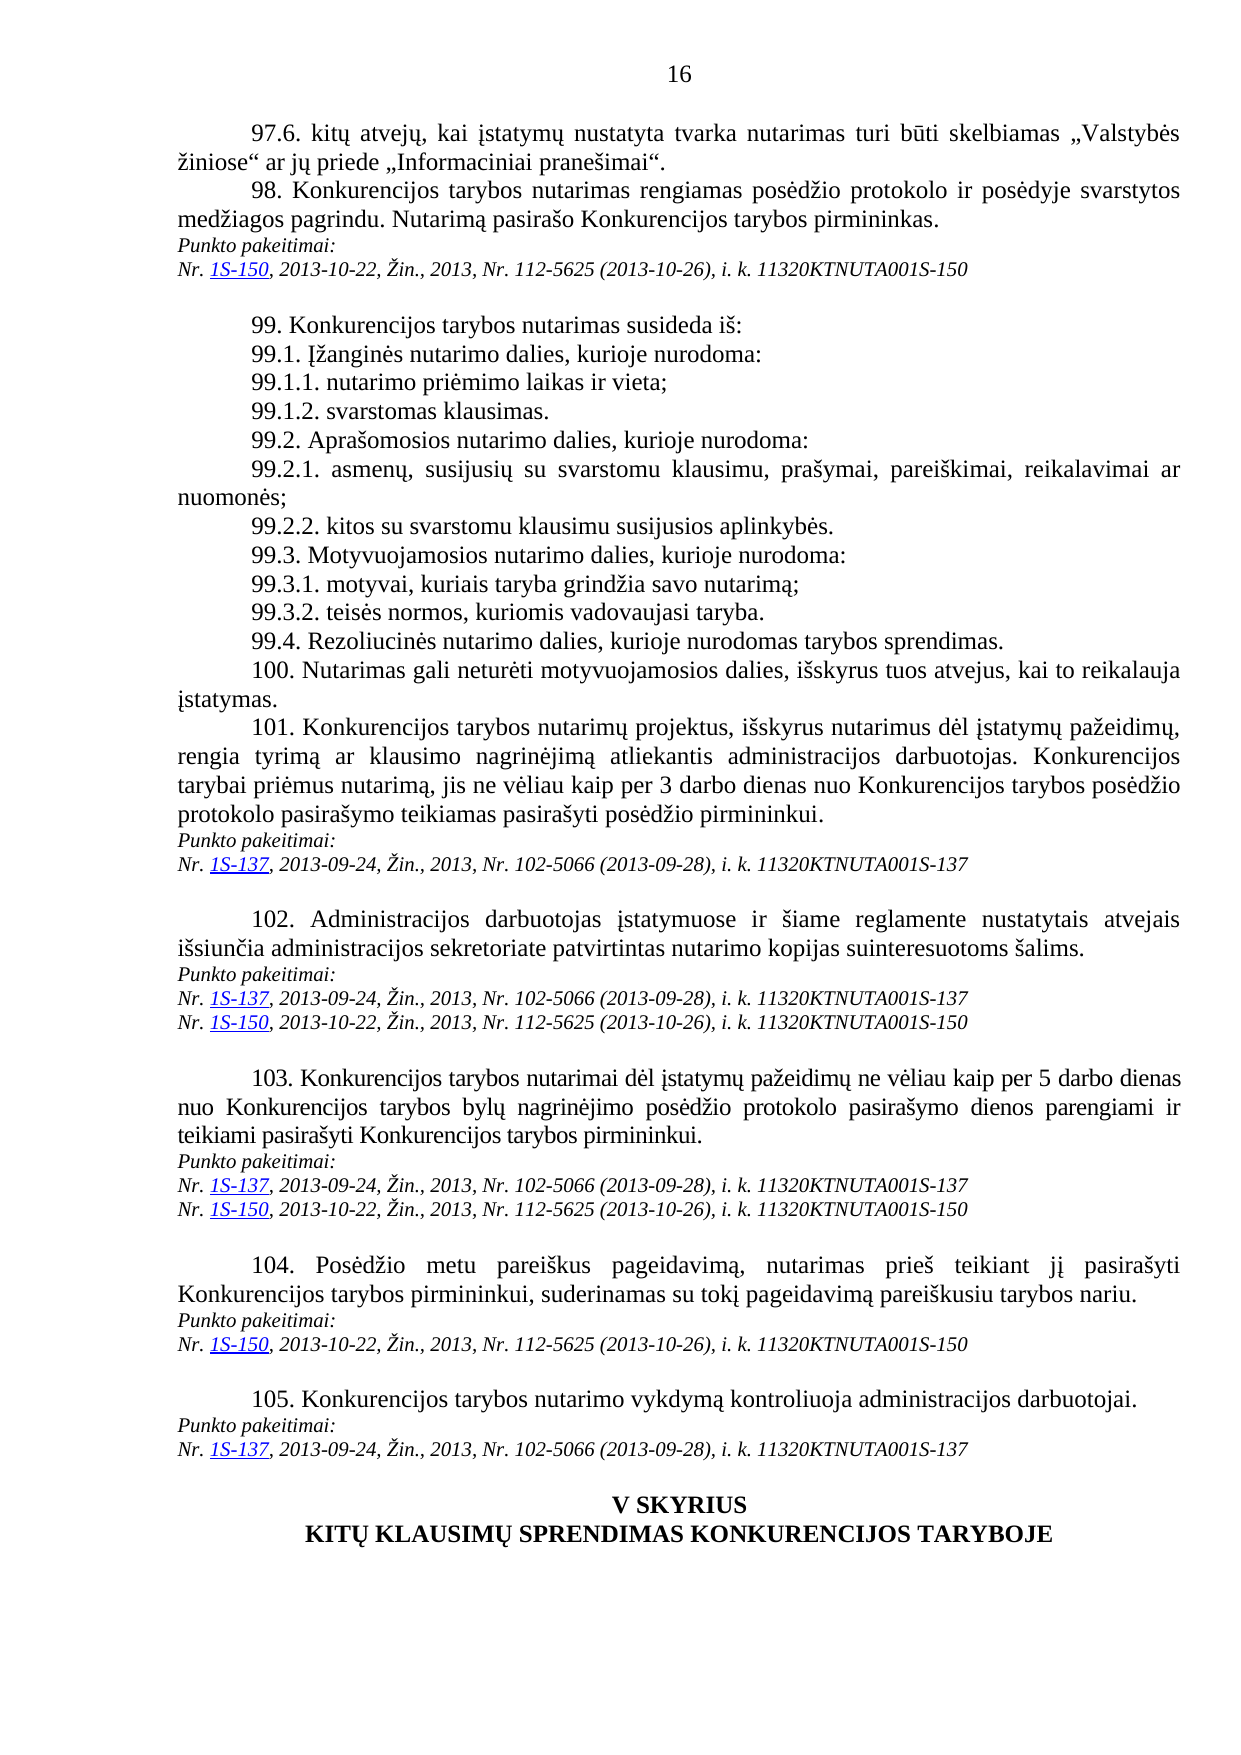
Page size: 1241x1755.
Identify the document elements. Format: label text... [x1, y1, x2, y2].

text Nr. 1S-137, 2013-09-24, Žin., 2013, Nr. 102-5066 (2013-09-28), i. k. 11320KTNUTA001S-137 [177, 986, 1181, 1010]
text 99. Konkurencijos tarybos nutarimas susideda iš: [177, 310, 1181, 339]
text Punkto pakeitimai: [177, 1307, 1181, 1332]
text KITŲ KLAUSIMŲ SPRENDIMAS KONKURENCIJOS TARYBOJE [177, 1519, 1181, 1547]
text 105. Konkurencijos tarybos nutarimo vykdymą kontroliuoja administracijos darbuotojai. [177, 1384, 1181, 1413]
text 99.2. Aprašomosios nutarimo dalies, kurioje nurodoma: [177, 425, 1181, 454]
text V SKYRIUS [177, 1490, 1181, 1519]
text Nr. 1S-150, 2013-10-22, Žin., 2013, Nr. 112-5625 (2013-10-26), i. k. 11320KTNUTA001S-150 [177, 1010, 1181, 1034]
text 97.6. kitų atvejų, kai įstatymų nustatyta tvarka nutarimas turi būti skelbiamas „Valstybės žiniose“ ar jų priede „Informaciniai pranešimai“. [177, 118, 1181, 176]
text 99.3.1. motyvai, kuriais taryba grindžia savo nutarimą; [177, 569, 1181, 597]
text Nr. 1S-150, 2013-10-22, Žin., 2013, Nr. 112-5625 (2013-10-26), i. k. 11320KTNUTA001S-150 [177, 1197, 1181, 1221]
text Punkto pakeitimai: [177, 233, 1181, 257]
text 98. Konkurencijos tarybos nutarimas rengiamas posėdžio protokolo ir posėdyje svarstytos medžiagos pagrindu. Nutarimą pasirašo Konkurencijos tarybos pirmininkas. [177, 176, 1181, 233]
text Punkto pakeitimai: [177, 962, 1181, 986]
text 99.2.1. asmenų, susijusių su svarstomu klausimu, prašymai, pareiškimai, reikalavimai ar nuomonės; [177, 454, 1181, 511]
text Nr. 1S-137, 2013-09-24, Žin., 2013, Nr. 102-5066 (2013-09-28), i. k. 11320KTNUTA001S-137 [177, 1437, 1181, 1461]
text 99.1.1. nutarimo priėmimo laikas ir vieta; [177, 367, 1181, 396]
text Nr. 1S-150, 2013-10-22, Žin., 2013, Nr. 112-5625 (2013-10-26), i. k. 11320KTNUTA001S-150 [177, 257, 1181, 281]
text 99.3.2. teisės normos, kuriomis vadovaujasi taryba. [177, 597, 1181, 626]
text 104. Posėdžio metu pareiškus pageidavimą, nutarimas prieš teikiant jį pasirašyti Konkurencijos tarybos pirmininkui, suderinamas su tokį pageidavimą pareiškusiu tarybos nariu. [177, 1250, 1181, 1307]
text 99.1. Įžanginės nutarimo dalies, kurioje nurodoma: [177, 339, 1181, 367]
text 99.2.2. kitos su svarstomu klausimu susijusios aplinkybės. [177, 511, 1181, 540]
text 99.1.2. svarstomas klausimas. [177, 396, 1181, 425]
text Nr. 1S-150, 2013-10-22, Žin., 2013, Nr. 112-5625 (2013-10-26), i. k. 11320KTNUTA001S-150 [177, 1332, 1181, 1356]
text 99.4. Rezoliucinės nutarimo dalies, kurioje nurodomas tarybos sprendimas. [177, 626, 1181, 655]
text 102. Administracijos darbuotojas įstatymuose ir šiame reglamente nustatytais atvejais išsiunčia administracijos sekretoriate patvirtintas nutarimo kopijas suinteresuotoms šalims. [177, 904, 1181, 962]
text Punkto pakeitimai: [177, 827, 1181, 852]
text 100. Nutarimas gali neturėti motyvuojamosios dalies, išskyrus tuos atvejus, kai to reikalauja įstatymas. [177, 655, 1181, 712]
text 99.3. Motyvuojamosios nutarimo dalies, kurioje nurodoma: [177, 540, 1181, 569]
text Nr. 1S-137, 2013-09-24, Žin., 2013, Nr. 102-5066 (2013-09-28), i. k. 11320KTNUTA001S-137 [177, 1173, 1181, 1197]
text 101. Konkurencijos tarybos nutarimų projektus, išskyrus nutarimus dėl įstatymų pažeidimų, rengia tyrimą ar klausimo nagrinėjimą atliekantis administracijos darbuotojas. Konkurencijos tarybai priėmus nutarimą, jis ne vėliau kaip per 3 darbo dienas nuo Konkurencijos tarybos posėdžio protokolo pasirašymo teikiamas pasirašyti posėdžio pirmininkui. [177, 712, 1181, 827]
text 103. Konkurencijos tarybos nutarimai dėl įstatymų pažeidimų ne vėliau kaip per 5 darbo dienas nuo Konkurencijos tarybos bylų nagrinėjimo posėdžio protokolo pasirašymo dienos parengiami ir teikiami pasirašyti Konkurencijos tarybos pirmininkui. [177, 1063, 1181, 1149]
text Punkto pakeitimai: [177, 1149, 1181, 1173]
text Punkto pakeitimai: [177, 1413, 1181, 1437]
text Nr. 1S-137, 2013-09-24, Žin., 2013, Nr. 102-5066 (2013-09-28), i. k. 11320KTNUTA001S-137 [177, 852, 1181, 876]
